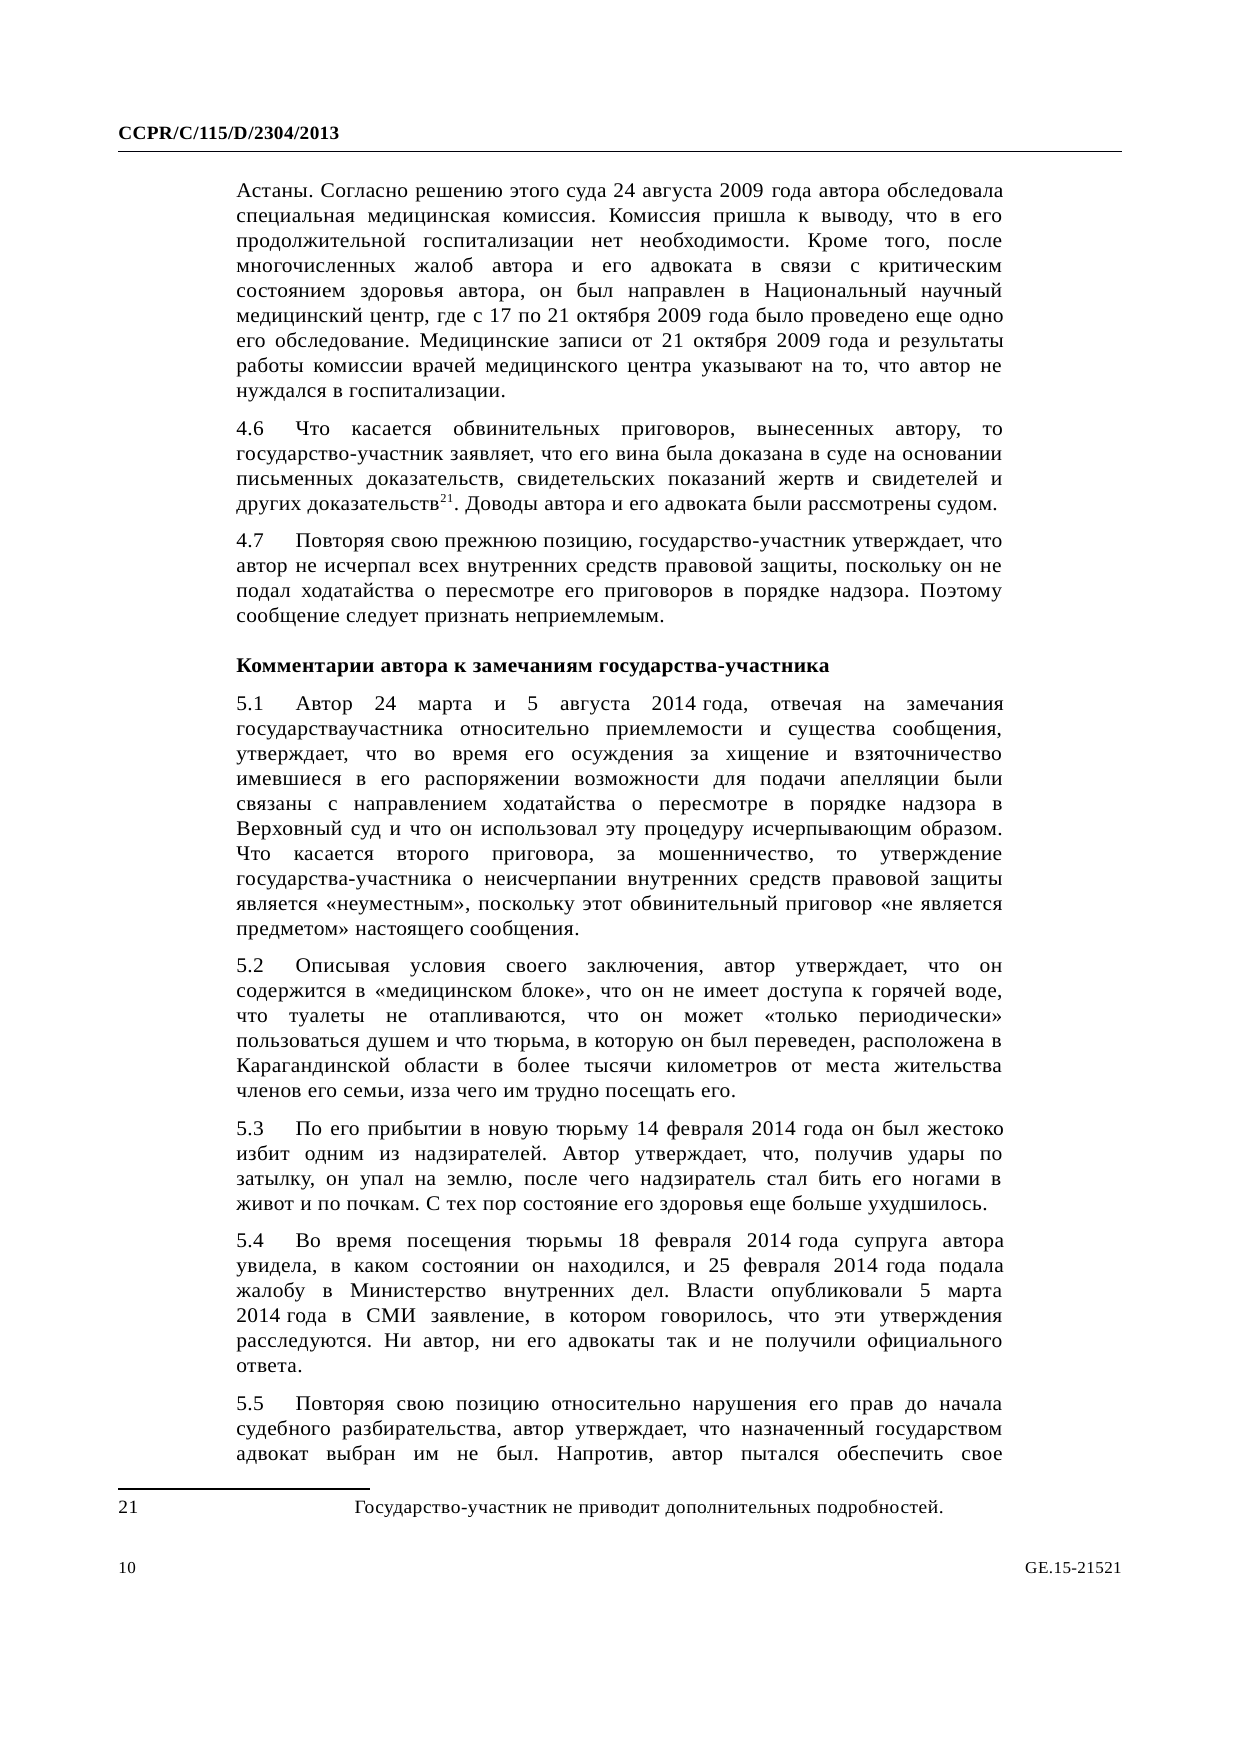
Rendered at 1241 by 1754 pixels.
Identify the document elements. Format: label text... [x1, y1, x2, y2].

text Астаны. Согласно решению этого суда 24 августа 2009 года автора обследовала специальная медицинская комиссия. Комиссия пришла к выводу, что в его продолжительной госпитализации нет необходимости. Кроме того, после многочисленных жалоб автора и его адвоката в связи с критическим состоянием здоровья автора, он был направлен в Национальный научный медицинский центр, где с 17 по 21 октября 2009 года было проведено еще одно его обследование. Медицинские записи от 21 октября 2009 года и результаты работы комиссии врачей медицинского центра указывают на то, что автор не нуждался в госпитализации. [236, 177, 1004, 402]
text 5.5 Повторяя свою позицию относительно нарушения его прав до начала судебного разбирательства, автор утверждает, что назначенный государством адвокат выбран им не был. Напротив, автор пытался обеспечить свое [236, 1390, 1004, 1465]
text 4.7 Повторяя свою прежнюю позицию, государство-участник утверждает, что автор не исчерпал всех внутренних средств правовой защиты, поскольку он не подал ходатайства о пересмотре его приговоров в порядке надзора. Поэтому сообщение следует признать неприемлемым. [236, 527, 1004, 627]
text Государство-участник не приводит дополнительных подробностей. [118, 1495, 1004, 1518]
text 5.3 По его прибытии в новую тюрьму 14 февраля 2014 года он был жестоко избит одним из надзирателей. Автор утверждает, что, получив удары по затылку, он упал на землю, после чего надзиратель стал бить его ногами в живот и по почкам. С тех пор состояние его здоровья еще больше ухудшилось. [236, 1115, 1004, 1215]
text 5.4 Во время посещения тюрьмы 18 февраля 2014 года супруга автора увидела, в каком состоянии он находился, и 25 февраля 2014 года подала жалобу в Министерство внутренних дел. Власти опубликовали 5 марта 2014 года в СМИ заявление, в котором говорилось, что эти утверждения расследуются. Ни автор, ни его адвокаты так и не получили официального ответа. [236, 1227, 1004, 1377]
text 4.6 Что касается обвинительных приговоров, вынесенных автору, то государство-участник заявляет, что его вина была доказана в суде на основании письменных доказательств, свидетельских показаний жертв и свидетелей и других доказательств. Доводы автора и его адвоката были рассмотрены судом. [236, 415, 1004, 515]
text 5.2 Описывая условия своего заключения, автор утверждает, что он содержится в «медицинском блоке», что он не имеет доступа к горячей воде, что туалеты не отапливаются, что он может «только периодически» пользоваться душем и что тюрьма, в которую он был переведен, расположена в Карагандинской области в более тысячи километров от места жительства членов его семьи, изза чего им трудно посещать его. [236, 952, 1004, 1102]
text 5.1 Автор 24 марта и 5 августа 2014 года, отвечая на замечания государстваучастника относительно приемлемости и существа сообщения, утверждает, что во время его осуждения за хищение и взяточничество имевшиеся в его распоряжении возможности для подачи апелляции были связаны с направлением ходатайства о пересмотре в порядке надзора в Верховный суд и что он использовал эту процедуру исчерпывающим образом. Что касается второго приговора, за мошенничество, то утверждение государства-участника о неисчерпании внутренних средств правовой защиты является «неуместным», поскольку этот обвинительный приговор «не является предметом» настоящего сообщения. [236, 690, 1004, 940]
text Комментарии автора к замечаниям государства-участника [118, 652, 1004, 677]
